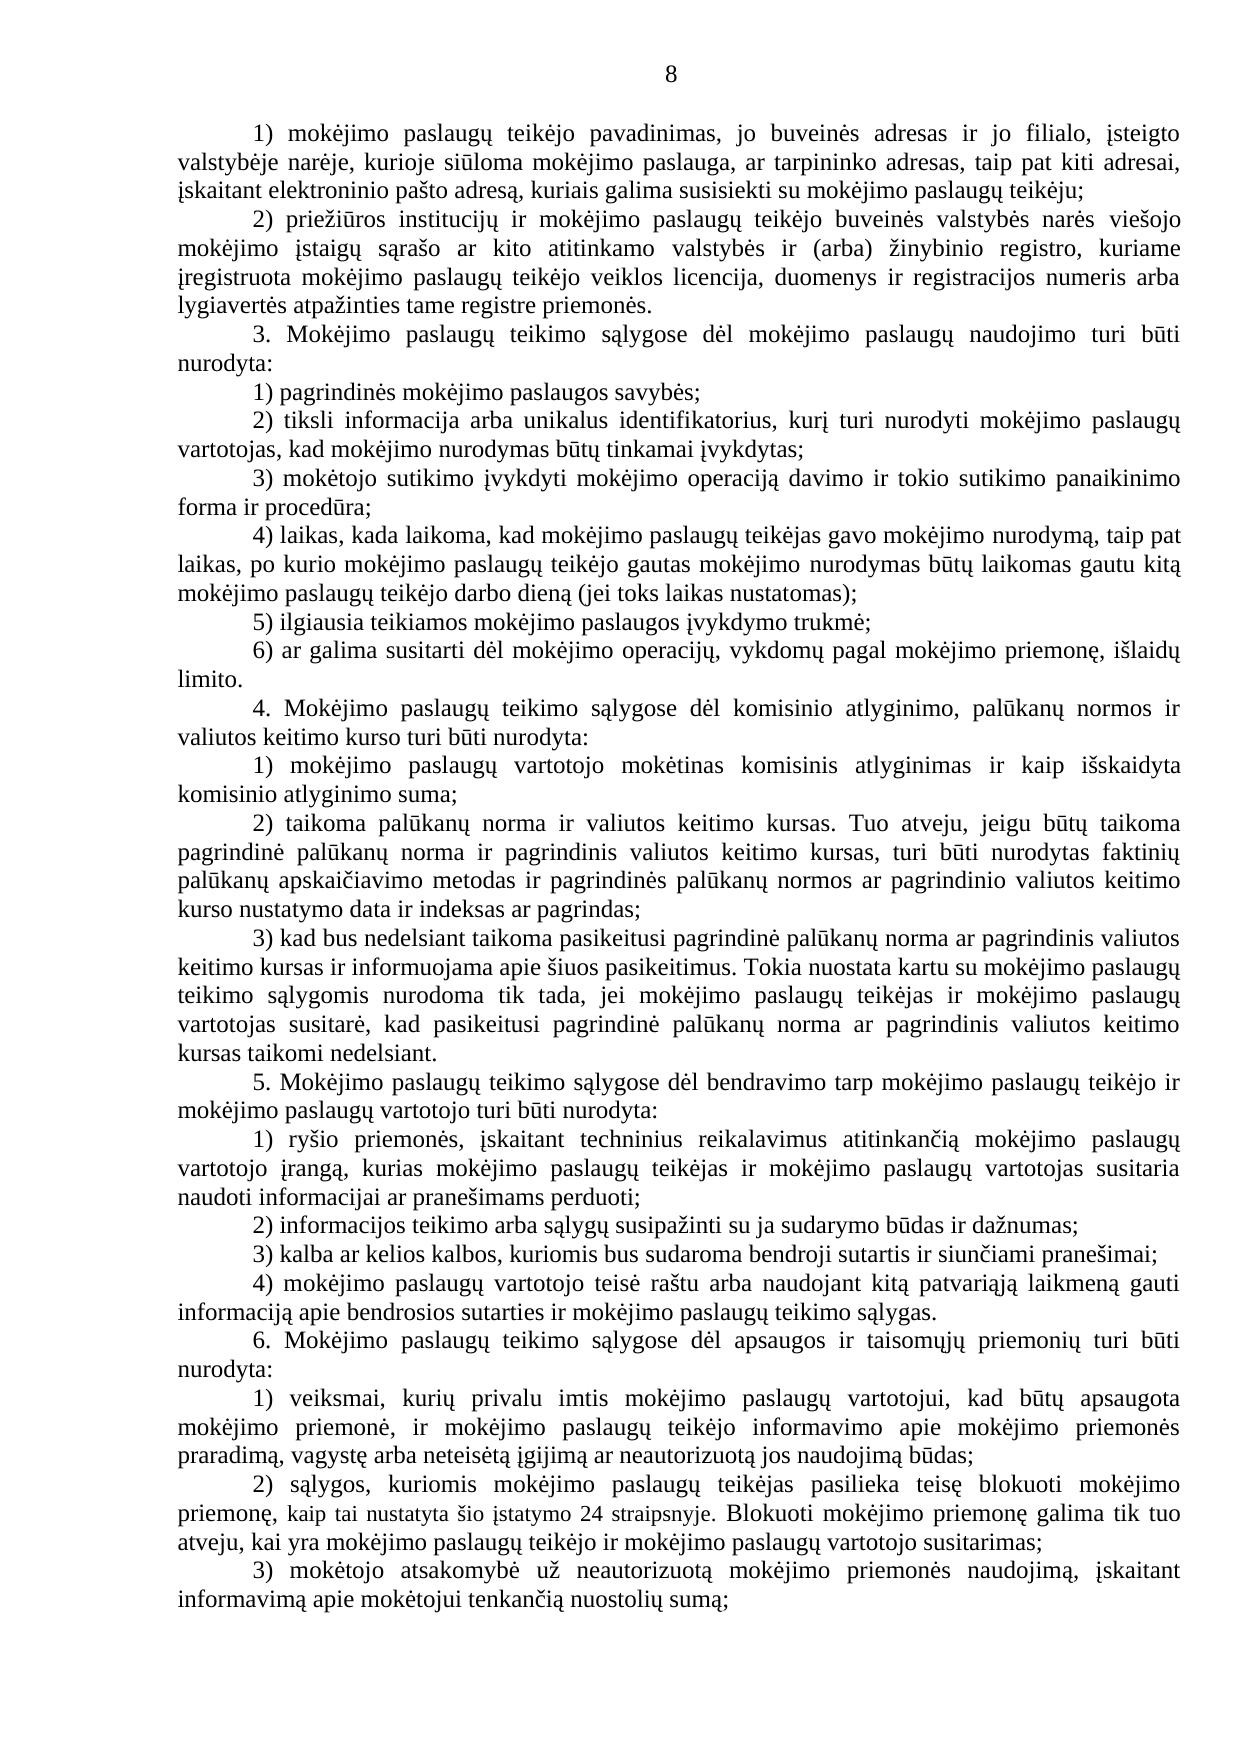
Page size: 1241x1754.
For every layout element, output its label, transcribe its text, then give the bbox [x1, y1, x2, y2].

text 3. Mokėjimo paslaugų teikimo sąlygose dėl mokėjimo paslaugų naudojimo turi būti nurodyta: [177, 319, 1181, 377]
text 5. Mokėjimo paslaugų teikimo sąlygose dėl bendravimo tarp mokėjimo paslaugų teikėjo ir mokėjimo paslaugų vartotojo turi būti nurodyta: [177, 1067, 1181, 1124]
text 1) veiksmai, kurių privalu imtis mokėjimo paslaugų vartotojui, kad būtų apsaugota mokėjimo priemonė, ir mokėjimo paslaugų teikėjo informavimo apie mokėjimo priemonės praradimą, vagystę arba neteisėtą įgijimą ar neautorizuotą jos naudojimą būdas; [177, 1383, 1181, 1469]
text 1) mokėjimo paslaugų vartotojo mokėtinas komisinis atlyginimas ir kaip išskaidyta komisinio atlyginimo suma; [177, 751, 1181, 808]
text 6. Mokėjimo paslaugų teikimo sąlygose dėl apsaugos ir taisomųjų priemonių turi būti nurodyta: [177, 1326, 1181, 1383]
text 3) mokėtojo sutikimo įvykdyti mokėjimo operaciją davimo ir tokio sutikimo panaikinimo forma ir procedūra; [177, 463, 1181, 521]
text 1) mokėjimo paslaugų teikėjo pavadinimas, jo buveinės adresas ir jo filialo, įsteigto valstybėje narėje, kurioje siūloma mokėjimo paslauga, ar tarpininko adresas, taip pat kiti adresai, įskaitant elektroninio pašto adresą, kuriais galima susisiekti su mokėjimo paslaugų teikėju; [177, 118, 1181, 204]
text 4) laikas, kada laikoma, kad mokėjimo paslaugų teikėjas gavo mokėjimo nurodymą, taip pat laikas, po kurio mokėjimo paslaugų teikėjo gautas mokėjimo nurodymas būtų laikomas gautu kitą mokėjimo paslaugų teikėjo darbo dieną (jei toks laikas nustatomas); [177, 521, 1181, 607]
text 6) ar galima susitarti dėl mokėjimo operacijų, vykdomų pagal mokėjimo priemonę, išlaidų limito. [177, 636, 1181, 693]
text 3) mokėtojo atsakomybė už neautorizuotą mokėjimo priemonės naudojimą, įskaitant informavimą apie mokėtojui tenkančią nuostolių sumą; [177, 1556, 1181, 1613]
text 3) kad bus nedelsiant taikoma pasikeitusi pagrindinė palūkanų norma ar pagrindinis valiutos keitimo kursas ir informuojama apie šiuos pasikeitimus. Tokia nuostata kartu su mokėjimo paslaugų teikimo sąlygomis nurodoma tik tada, jei mokėjimo paslaugų teikėjas ir mokėjimo paslaugų vartotojas susitarė, kad pasikeitusi pagrindinė palūkanų norma ar pagrindinis valiutos keitimo kursas taikomi nedelsiant. [177, 923, 1181, 1067]
text 3) kalba ar kelios kalbos, kuriomis bus sudaroma bendroji sutartis ir siunčiami pranešimai; [177, 1239, 1181, 1268]
text 5) ilgiausia teikiamos mokėjimo paslaugos įvykdymo trukmė; [177, 607, 1181, 636]
text 2) tiksli informacija arba unikalus identifikatorius, kurį turi nurodyti mokėjimo paslaugų vartotojas, kad mokėjimo nurodymas būtų tinkamai įvykdytas; [177, 406, 1181, 463]
text 2) priežiūros institucijų ir mokėjimo paslaugų teikėjo buveinės valstybės narės viešojo mokėjimo įstaigų sąrašo ar kito atitinkamo valstybės ir (arba) žinybinio registro, kuriame įregistruota mokėjimo paslaugų teikėjo veiklos licencija, duomenys ir registracijos numeris arba lygiavertės atpažinties tame registre priemonės. [177, 204, 1181, 319]
text 2) taikoma palūkanų norma ir valiutos keitimo kursas. Tuo atveju, jeigu būtų taikoma pagrindinė palūkanų norma ir pagrindinis valiutos keitimo kursas, turi būti nurodytas faktinių palūkanų apskaičiavimo metodas ir pagrindinės palūkanų normos ar pagrindinio valiutos keitimo kurso nustatymo data ir indeksas ar pagrindas; [177, 808, 1181, 923]
text 4. Mokėjimo paslaugų teikimo sąlygose dėl komisinio atlyginimo, palūkanų normos ir valiutos keitimo kurso turi būti nurodyta: [177, 693, 1181, 751]
text 2) sąlygos, kuriomis mokėjimo paslaugų teikėjas pasilieka teisę blokuoti mokėjimo priemonę, kaip tai nustatyta šio įstatymo 24 straipsnyje. Blokuoti mokėjimo priemonę galima tik tuo atveju, kai yra mokėjimo paslaugų teikėjo ir mokėjimo paslaugų vartotojo susitarimas; [177, 1469, 1181, 1556]
text 1) pagrindinės mokėjimo paslaugos savybės; [177, 377, 1181, 406]
text 2) informacijos teikimo arba sąlygų susipažinti su ja sudarymo būdas ir dažnumas; [177, 1211, 1181, 1239]
text 4) mokėjimo paslaugų vartotojo teisė raštu arba naudojant kitą patvariąją laikmeną gauti informaciją apie bendrosios sutarties ir mokėjimo paslaugų teikimo sąlygas. [177, 1268, 1181, 1326]
text 1) ryšio priemonės, įskaitant techninius reikalavimus atitinkančią mokėjimo paslaugų vartotojo įrangą, kurias mokėjimo paslaugų teikėjas ir mokėjimo paslaugų vartotojas susitaria naudoti informacijai ar pranešimams perduoti; [177, 1124, 1181, 1211]
